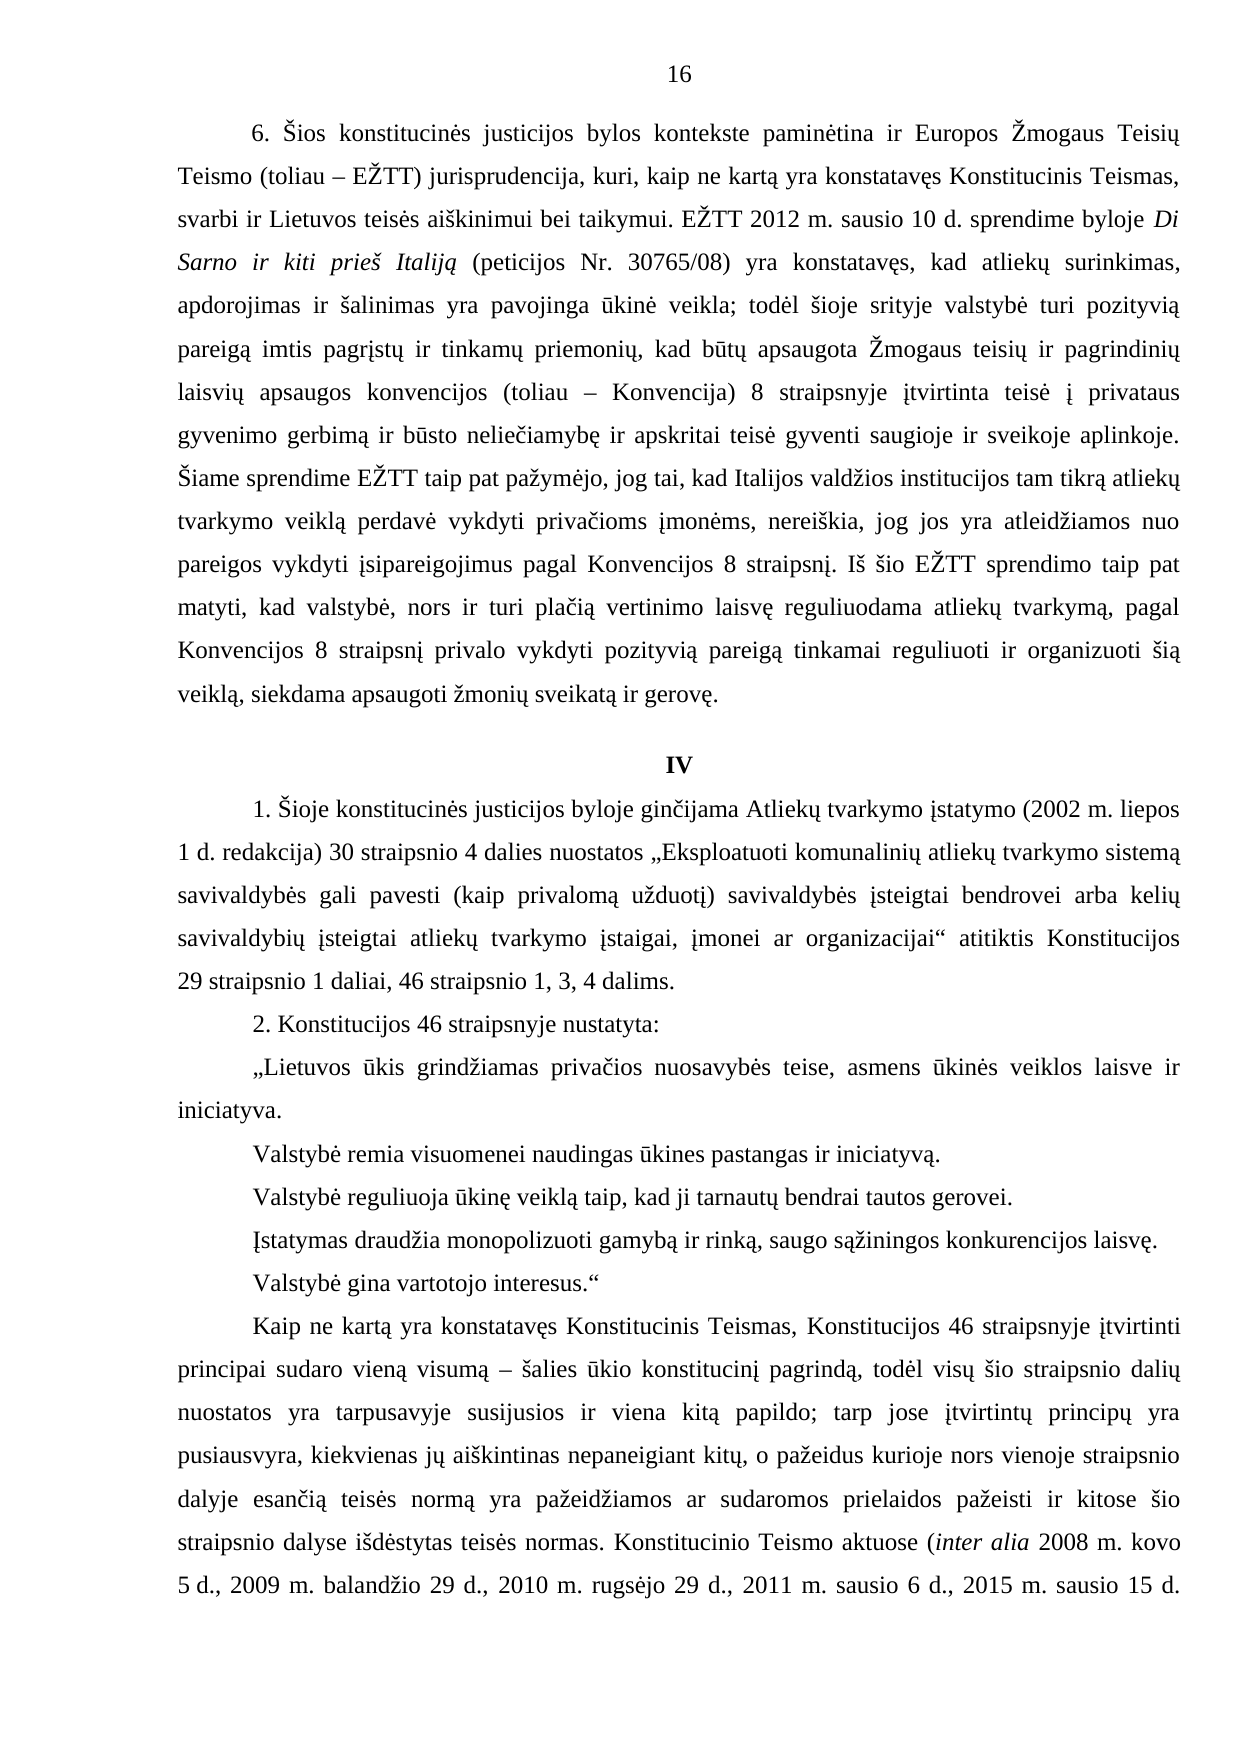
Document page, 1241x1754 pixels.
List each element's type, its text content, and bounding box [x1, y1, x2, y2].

text „Lietuvos ūkis grindžiamas privačios nuosavybės teise, asmens ūkinės veiklos laisve ir iniciatyva. [177, 1052, 1181, 1124]
text Valstybė reguliuoja ūkinę veiklą taip, kad ji tarnautų bendrai tautos gerovei. [177, 1182, 1181, 1211]
text 2. Konstitucijos 46 straipsnyje nustatyta: [177, 1009, 1181, 1038]
text IV [177, 751, 1181, 779]
text Kaip ne kartą yra konstatavęs Konstitucinis Teismas, Konstitucijos 46 straipsnyje įtvirtinti principai sudaro vieną visumą – šalies ūkio konstitucinį pagrindą, todėl visų šio straipsnio dalių nuostatos yra tarpusavyje susijusios ir viena kitą papildo; tarp jose įtvirtintų principų yra pusiausvyra, kiekvienas jų aiškintinas nepaneigiant kitų, o pažeidus kurioje nors vienoje straipsnio dalyje esančią teisės normą yra pažeidžiamos ar sudaromos prielaidos pažeisti ir kitose šio straipsnio dalyse išdėstytas teisės normas. Konstitucinio Teismo aktuose (inter alia 2008 m. kovo 5 d., 2009 m. balandžio 29 d., 2010 m. rugsėjo 29 d., 2011 m. sausio 6 d., 2015 m. sausio 15 d. [177, 1311, 1181, 1599]
text Įstatymas draudžia monopolizuoti gamybą ir rinką, saugo sąžiningos konkurencijos laisvę. [177, 1225, 1181, 1254]
text Valstybė remia visuomenei naudingas ūkines pastangas ir iniciatyvą. [177, 1139, 1181, 1167]
text 1. Šioje konstitucinės justicijos byloje ginčijama Atliekų tvarkymo įstatymo (2002 m. liepos 1 d. redakcija) 30 straipsnio 4 dalies nuostatos „Eksploatuoti komunalinių atliekų tvarkymo sistemą savivaldybės gali pavesti (kaip privalomą užduotį) savivaldybės įsteigtai bendrovei arba kelių savivaldybių įsteigtai atliekų tvarkymo įstaigai, įmonei ar organizacijai“ atitiktis Konstitucijos 29 straipsnio 1 daliai, 46 straipsnio 1, 3, 4 dalims. [177, 794, 1181, 995]
text Valstybė gina vartotojo interesus.“ [177, 1268, 1181, 1297]
text 6. Šios konstitucinės justicijos bylos kontekste paminėtina ir Europos Žmogaus Teisių Teismo (toliau – EŽTT) jurisprudencija, kuri, kaip ne kartą yra konstatavęs Konstitucinis Teismas, svarbi ir Lietuvos teisės aiškinimui bei taikymui. EŽTT 2012 m. sausio 10 d. sprendime byloje Di Sarno ir kiti prieš Italiją (peticijos Nr. 30765/08) yra konstatavęs, kad atliekų surinkimas, apdorojimas ir šalinimas yra pavojinga ūkinė veikla; todėl šioje srityje valstybė turi pozityvią pareigą imtis pagrįstų ir tinkamų priemonių, kad būtų apsaugota Žmogaus teisių ir pagrindinių laisvių apsaugos konvencijos (toliau – Konvencija) 8 straipsnyje įtvirtinta teisė į privataus gyvenimo gerbimą ir būsto neliečiamybę ir apskritai teisė gyventi saugioje ir sveikoje aplinkoje. Šiame sprendime EŽTT taip pat pažymėjo, jog tai, kad Italijos valdžios institucijos tam tikrą atliekų tvarkymo veiklą perdavė vykdyti privačioms įmonėms, nereiškia, jog jos yra atleidžiamos nuo pareigos vykdyti įsipareigojimus pagal Konvencijos 8 straipsnį. Iš šio EŽTT sprendimo taip pat matyti, kad valstybė, nors ir turi plačią vertinimo laisvę reguliuodama atliekų tvarkymą, pagal Konvencijos 8 straipsnį privalo vykdyti pozityvią pareigą tinkamai reguliuoti ir organizuoti šią veiklą, siekdama apsaugoti žmonių sveikatą ir gerovę. [177, 118, 1181, 707]
